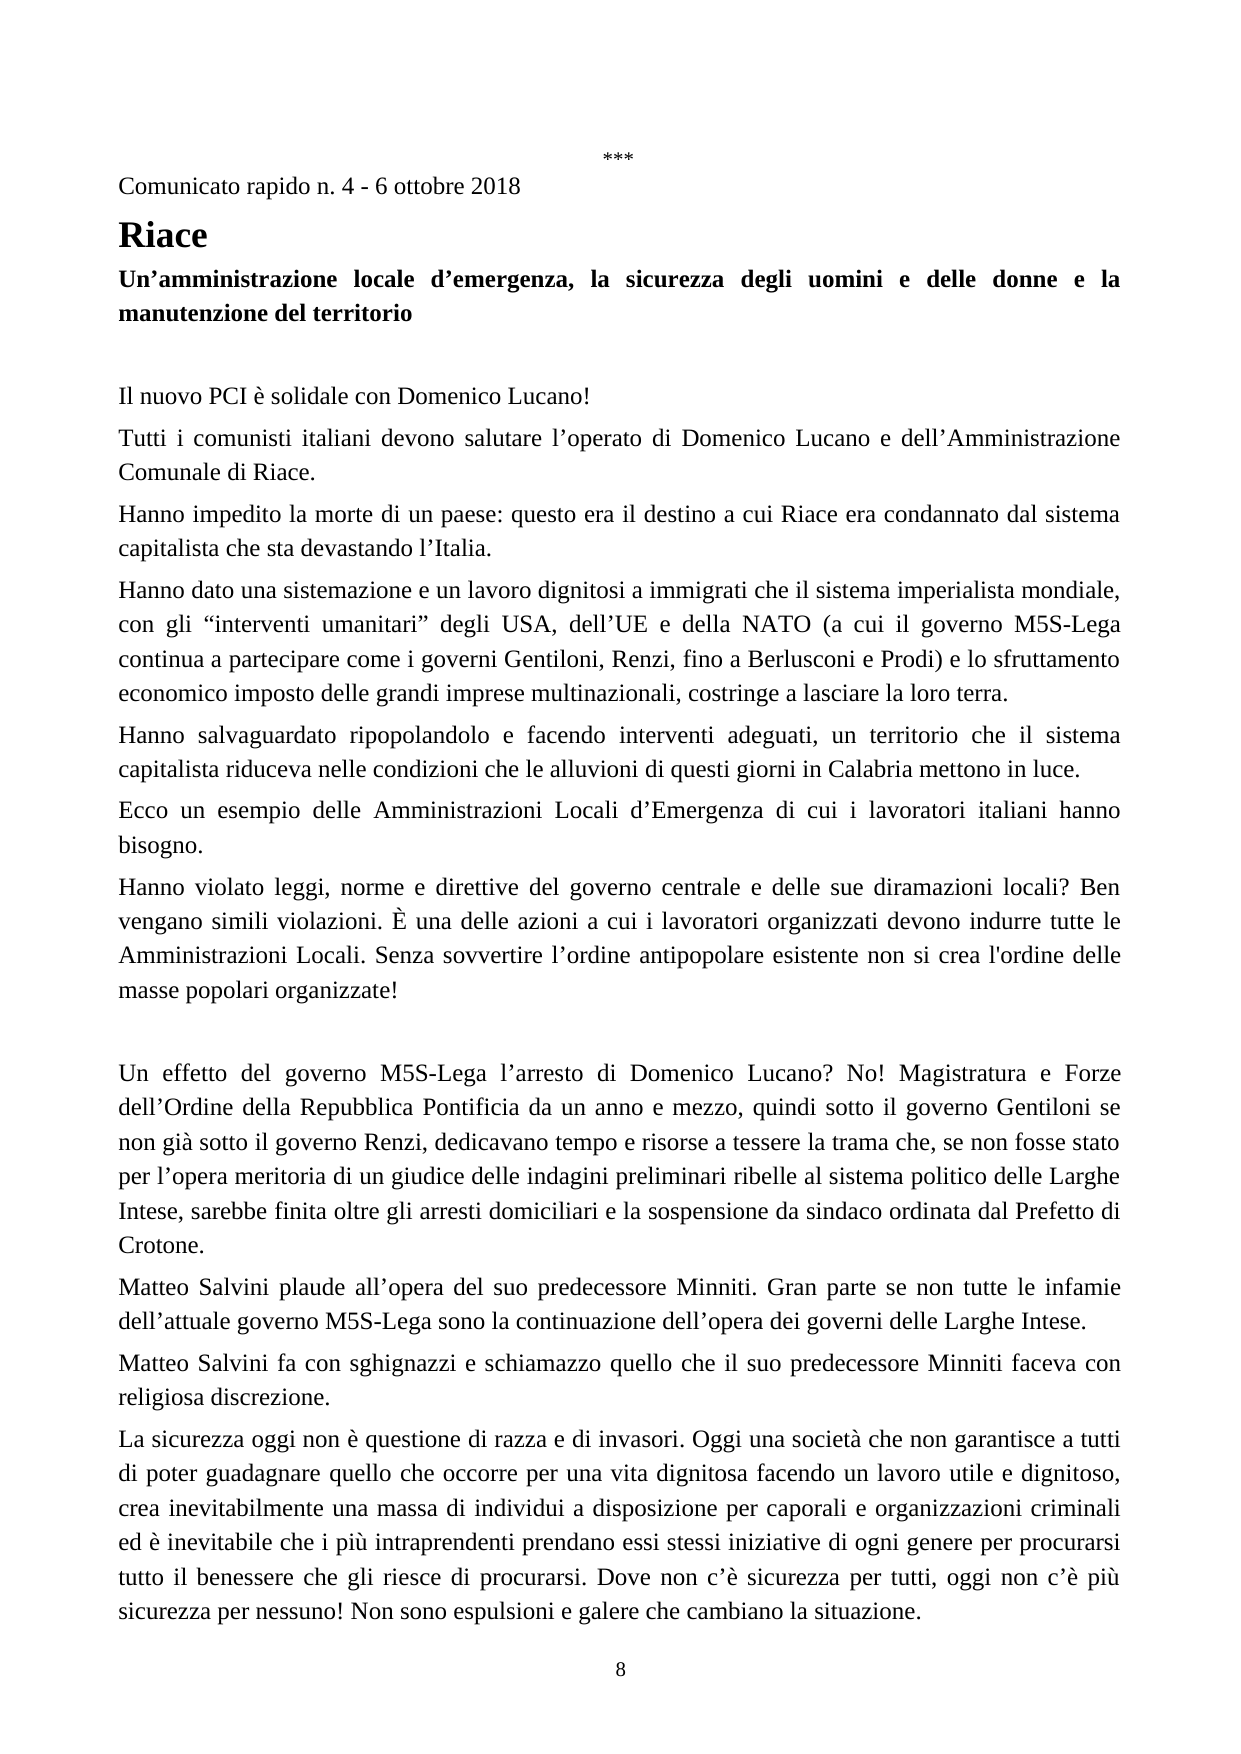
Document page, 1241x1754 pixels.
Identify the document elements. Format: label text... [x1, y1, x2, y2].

text Comunicato rapido n. 4 - 6 ottobre 2018 [118, 171, 1122, 200]
text Riace [118, 212, 1122, 256]
text Un effetto del governo M5S-Lega l’arresto di Domenico Lucano? No! Magistratura e Forze dell’Ordine della Repubblica Pontificia da un anno e mezzo, quindi sotto il governo Gentiloni se non già sotto il governo Renzi, dedicavano tempo e risorse a tessere la trama che, se non fosse stato per l’opera meritoria di un giudice delle indagini preliminari ribelle al sistema politico delle Larghe Intese, sarebbe finita oltre gli arresti domiciliari e la sospensione da sindaco ordinata dal Prefetto di Crotone. [118, 1058, 1122, 1259]
text Hanno impedito la morte di un paese: questo era il destino a cui Riace era condannato dal sistema capitalista che sta devastando l’Italia. [118, 499, 1122, 562]
text Hanno violato leggi, norme e direttive del governo centrale e delle sue diramazioni locali? Ben vengano simili violazioni. È una delle azioni a cui i lavoratori organizzati devono indurre tutte le Amministrazioni Locali. Senza sovvertire l’ordine antipopolare esistente non si crea l'ordine delle masse popolari organizzate! [118, 872, 1122, 1004]
text Tutti i comunisti italiani devono salutare l’operato di Domenico Lucano e dell’Amministrazione Comunale di Riace. [118, 423, 1122, 486]
text Matteo Salvini fa con sghignazzi e schiamazzo quello che il suo predecessore Minniti faceva con religiosa discrezione. [118, 1348, 1122, 1411]
text Matteo Salvini plaude all’opera del suo predecessore Minniti. Gran parte se non tutte le infamie dell’attuale governo M5S-Lega sono la continuazione dell’opera dei governi delle Larghe Intese. [118, 1272, 1122, 1335]
text *** [118, 147, 1118, 171]
text Hanno salvaguardato ripopolandolo e facendo interventi adeguati, un territorio che il sistema capitalista riduceva nelle condizioni che le alluvioni di questi giorni in Calabria mettono in luce. [118, 720, 1122, 783]
text Il nuovo PCI è solidale con Domenico Lucano! [118, 381, 1122, 410]
text Ecco un esempio delle Amministrazioni Locali d’Emergenza di cui i lavoratori italiani hanno bisogno. [118, 796, 1122, 859]
text La sicurezza oggi non è questione di razza e di invasori. Oggi una società che non garantisce a tutti di poter guadagnare quello che occorre per una vita dignitosa facendo un lavoro utile e dignitoso, crea inevitabilmente una massa di individui a disposizione per caporali e organizzazioni criminali ed è inevitabile che i più intraprendenti prendano essi stessi iniziative di ogni genere per procurarsi tutto il benessere che gli riesce di procurarsi. Dove non c’è sicurezza per tutti, oggi non c’è più sicurezza per nessuno! Non sono espulsioni e galere che cambiano la situazione. [118, 1424, 1122, 1625]
text Un’amministrazione locale d’emergenza, la sicurezza degli uomini e delle donne e la manutenzione del territorio [118, 264, 1122, 327]
text Hanno dato una sistemazione e un lavoro dignitosi a immigrati che il sistema imperialista mondiale, con gli “interventi umanitari” degli USA, dell’UE e della NATO (a cui il governo M5S-Lega continua a partecipare come i governi Gentiloni, Renzi, fino a Berlusconi e Prodi) e lo sfruttamento economico imposto delle grandi imprese multinazionali, costringe a lasciare la loro terra. [118, 575, 1122, 707]
